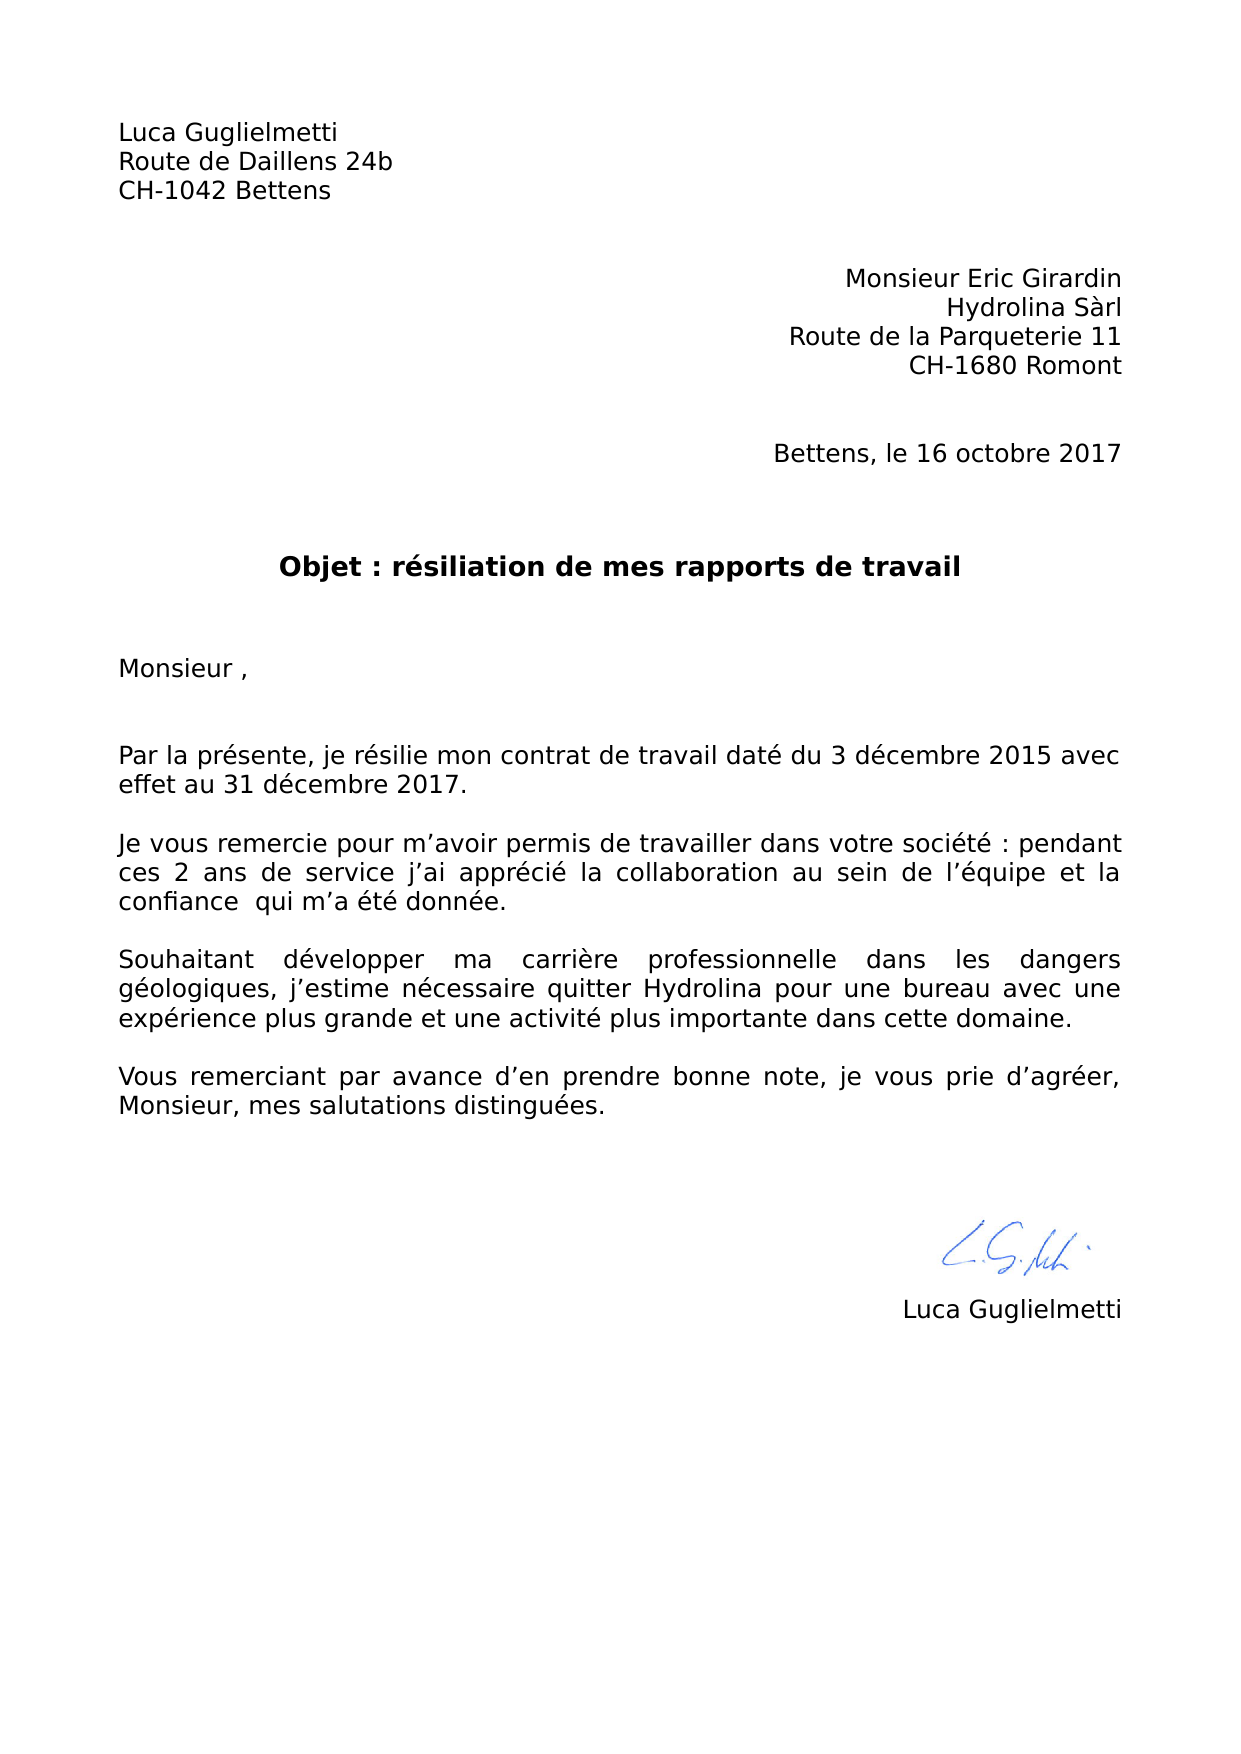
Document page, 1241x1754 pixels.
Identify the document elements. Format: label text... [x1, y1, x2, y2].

text Luca Guglielmetti [118, 118, 1122, 147]
text Je vous remercie pour m’avoir permis de travailler dans votre société : pendant ces 2 ans de service j’ai apprécié la collaboration au sein de l’équipe et la confiance qui m’a été donnée. [118, 829, 1122, 916]
text CH-1042 Bettens [118, 176, 1122, 206]
text Par la présente, je résilie mon contrat de travail daté du 3 décembre 2015 avec effet au 31 décembre 2017. [118, 741, 1122, 800]
text Bettens, le 16 octobre 2017 [118, 439, 1122, 468]
text Vous remerciant par avance d’en prendre bonne note, je vous prie d’agréer, Monsieur, mes salutations distinguées. [118, 1062, 1122, 1121]
text Souhaitant développer ma carrière professionnelle dans les dangers géologiques, j’estime nécessaire quitter Hydrolina pour une bureau avec une expérience plus grande et une activité plus importante dans cette domaine. [118, 946, 1122, 1033]
text Route de la Parqueterie 11 CH-1680 Romont [118, 322, 1122, 381]
text Hydrolina Sàrl [118, 293, 1122, 322]
text Monsieur , [118, 654, 1122, 683]
text Luca Guglielmetti [118, 1296, 1122, 1325]
subtitle Objet : résiliation de mes rapports de travail [118, 551, 1122, 583]
picture [885, 1211, 1134, 1292]
text Route de Daillens 24b [118, 147, 1122, 176]
text Monsieur Eric Girardin [118, 264, 1122, 293]
